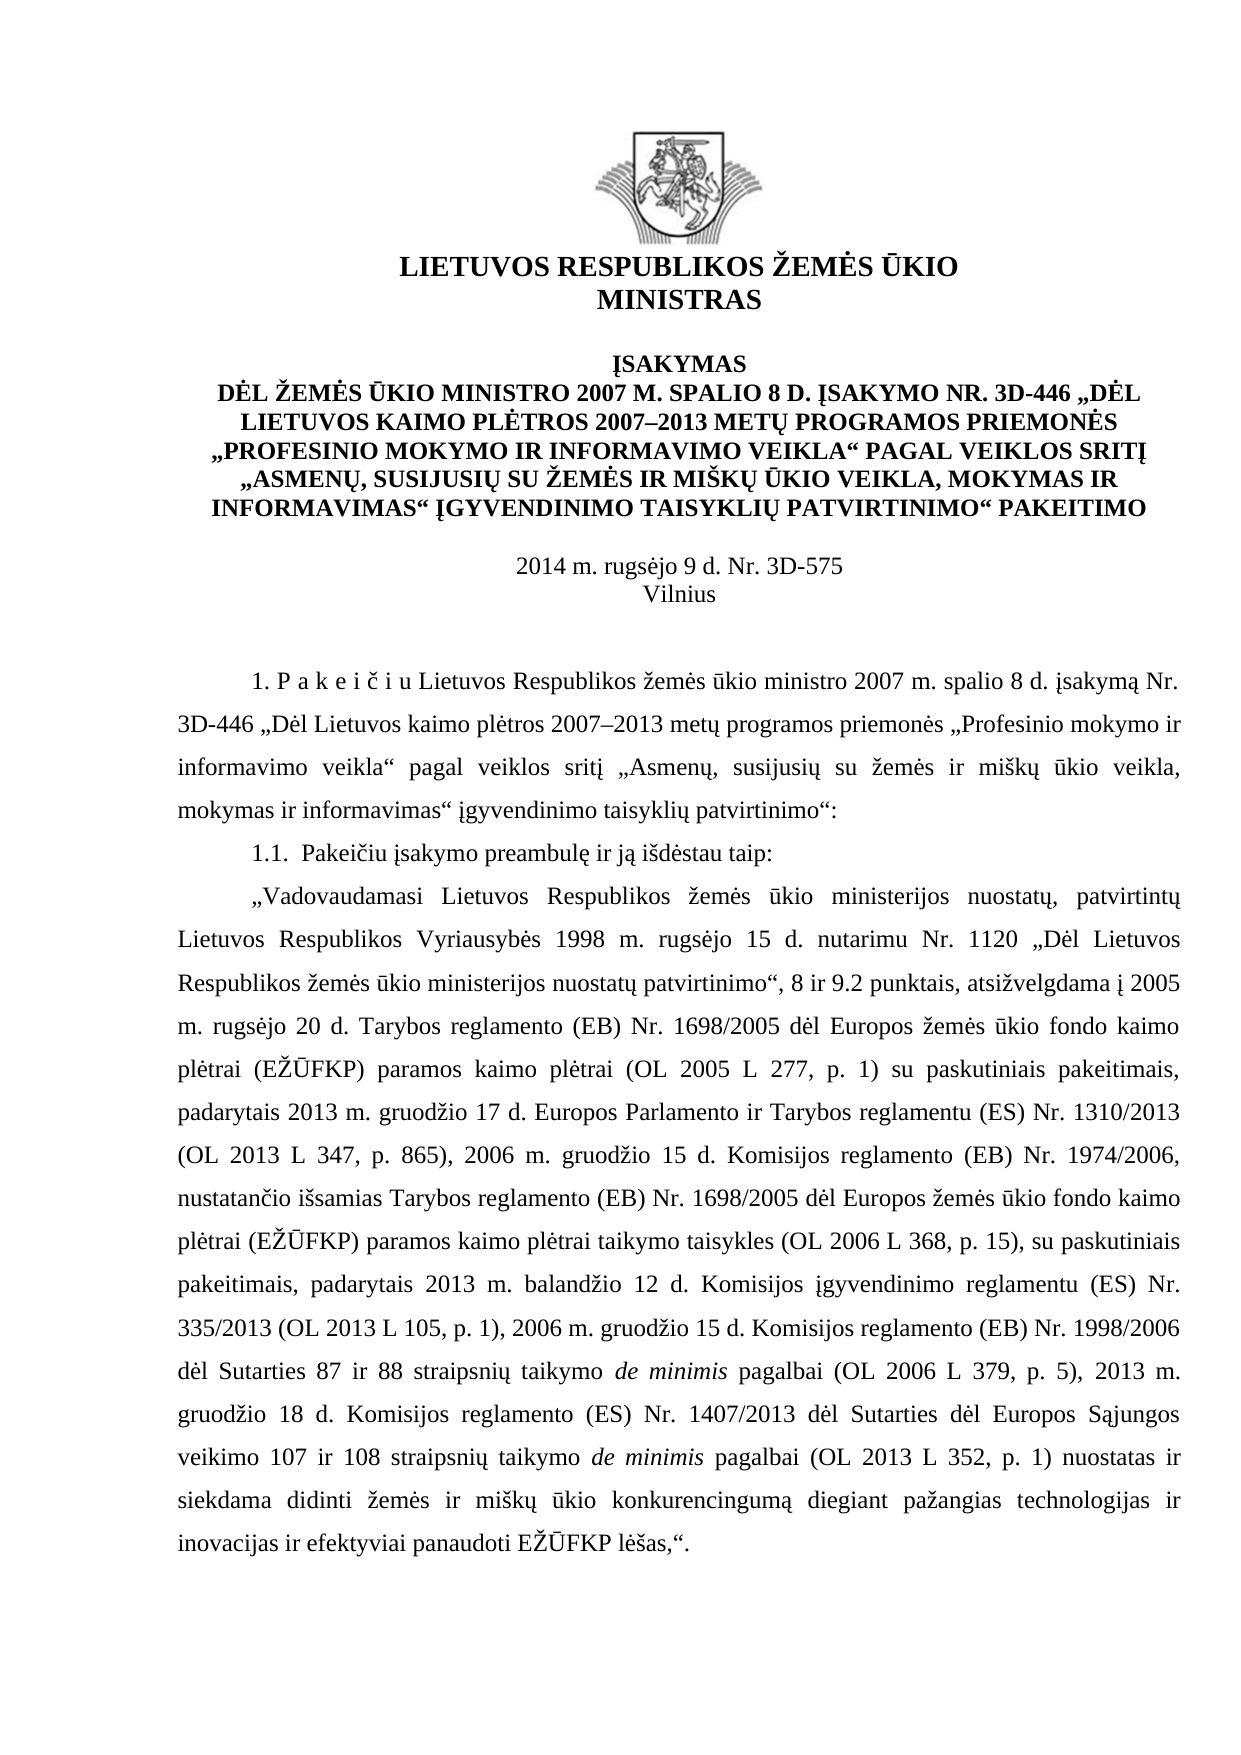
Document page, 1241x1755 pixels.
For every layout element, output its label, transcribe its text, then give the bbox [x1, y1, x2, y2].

text DĖL ŽEMĖS ŪKIO MINISTRO 2007 M. SPALIO 8 D. ĮSAKYMO Nr. 3D-446 „DĖL LIETUVOS KAIMO PLĖTROS 2007–2013 METŲ PROGRAMOS PRIEMONĖS „PROFESINIO MOKYMO IR INFORMAVIMO VEIKLA“ Pagal VEIKLOS SRITį „ASMENŲ, SUSIJUSIŲ SU ŽEMĖS IR MIŠKŲ ŪKIO VEIKLA, MOKYMAS IR INFORMAVIMAS“ ĮGYVENDINIMO TAISYKLIŲ PATVIRTINIMO“ PAKEITIMO [177, 378, 1181, 522]
text 2014 m. rugsėjo 9 d. Nr. 3D-575 [177, 551, 1181, 579]
text 1.1. Pakeičiu įsakymo preambulę ir ją išdėstau taip: [251, 838, 1181, 867]
text „Vadovaudamasi Lietuvos Respublikos žemės ūkio ministerijos nuostatų, patvirtintų Lietuvos Respublikos Vyriausybės 1998 m. rugsėjo 15 d. nutarimu Nr. 1120 „Dėl Lietuvos Respublikos žemės ūkio ministerijos nuostatų patvirtinimo“, 8 ir 9.2 punktais, atsižvelgdama į 2005 m. rugsėjo 20 d. Tarybos reglamento (EB) Nr. 1698/2005 dėl Europos žemės ūkio fondo kaimo plėtrai (EŽŪFKP) paramos kaimo plėtrai (OL 2005 L 277, p. 1) su paskutiniais pakeitimais, padarytais 2013 m. gruodžio 17 d. Europos Parlamento ir Tarybos reglamentu (ES) Nr. 1310/2013 (OL 2013 L 347, p. 865), 2006 m. gruodžio 15 d. Komisijos reglamento (EB) Nr. 1974/2006, nustatančio išsamias Tarybos reglamento (EB) Nr. 1698/2005 dėl Europos žemės ūkio fondo kaimo plėtrai (EŽŪFKP) paramos kaimo plėtrai taikymo taisykles (OL 2006 L 368, p. 15), su paskutiniais pakeitimais, padarytais 2013 m. balandžio 12 d. Komisijos įgyvendinimo reglamentu (ES) Nr. 335/2013 (OL 2013 L 105, p. 1), 2006 m. gruodžio 15 d. Komisijos reglamento (EB) Nr. 1998/2006 dėl Sutarties 87 ir 88 straipsnių taikymo de minimis pagalbai (OL 2006 L 379, p. 5), 2013 m. gruodžio 18 d. Komisijos reglamento (ES) Nr. 1407/2013 dėl Sutarties dėl Europos Sąjungos veikimo 107 ir 108 straipsnių taikymo de minimis pagalbai (OL 2013 L 352, p. 1) nuostatas ir siekdama didinti žemės ir miškų ūkio konkurencingumą diegiant pažangias technologijas ir inovacijas ir efektyviai panaudoti EŽŪFKP lėšas,“. [177, 881, 1181, 1557]
text 1. P a k e i č i u Lietuvos Respublikos žemės ūkio ministro 2007 m. spalio 8 d. įsakymą Nr. 3D-446 „Dėl Lietuvos kaimo plėtros 2007–2013 metų programos priemonės „Profesinio mokymo ir informavimo veikla“ pagal veiklos sritį „Asmenų, susijusių su žemės ir miškų ūkio veikla, mokymas ir informavimas“ įgyvendinimo taisyklių patvirtinimo“: [177, 666, 1181, 824]
text ĮSAKYMAS [177, 349, 1181, 378]
text MINISTRAS [177, 282, 1181, 316]
text LIETUVOS RESPUBLIKOS ŽEMĖS ŪKIO [177, 249, 1181, 282]
text Vilnius [177, 579, 1181, 608]
